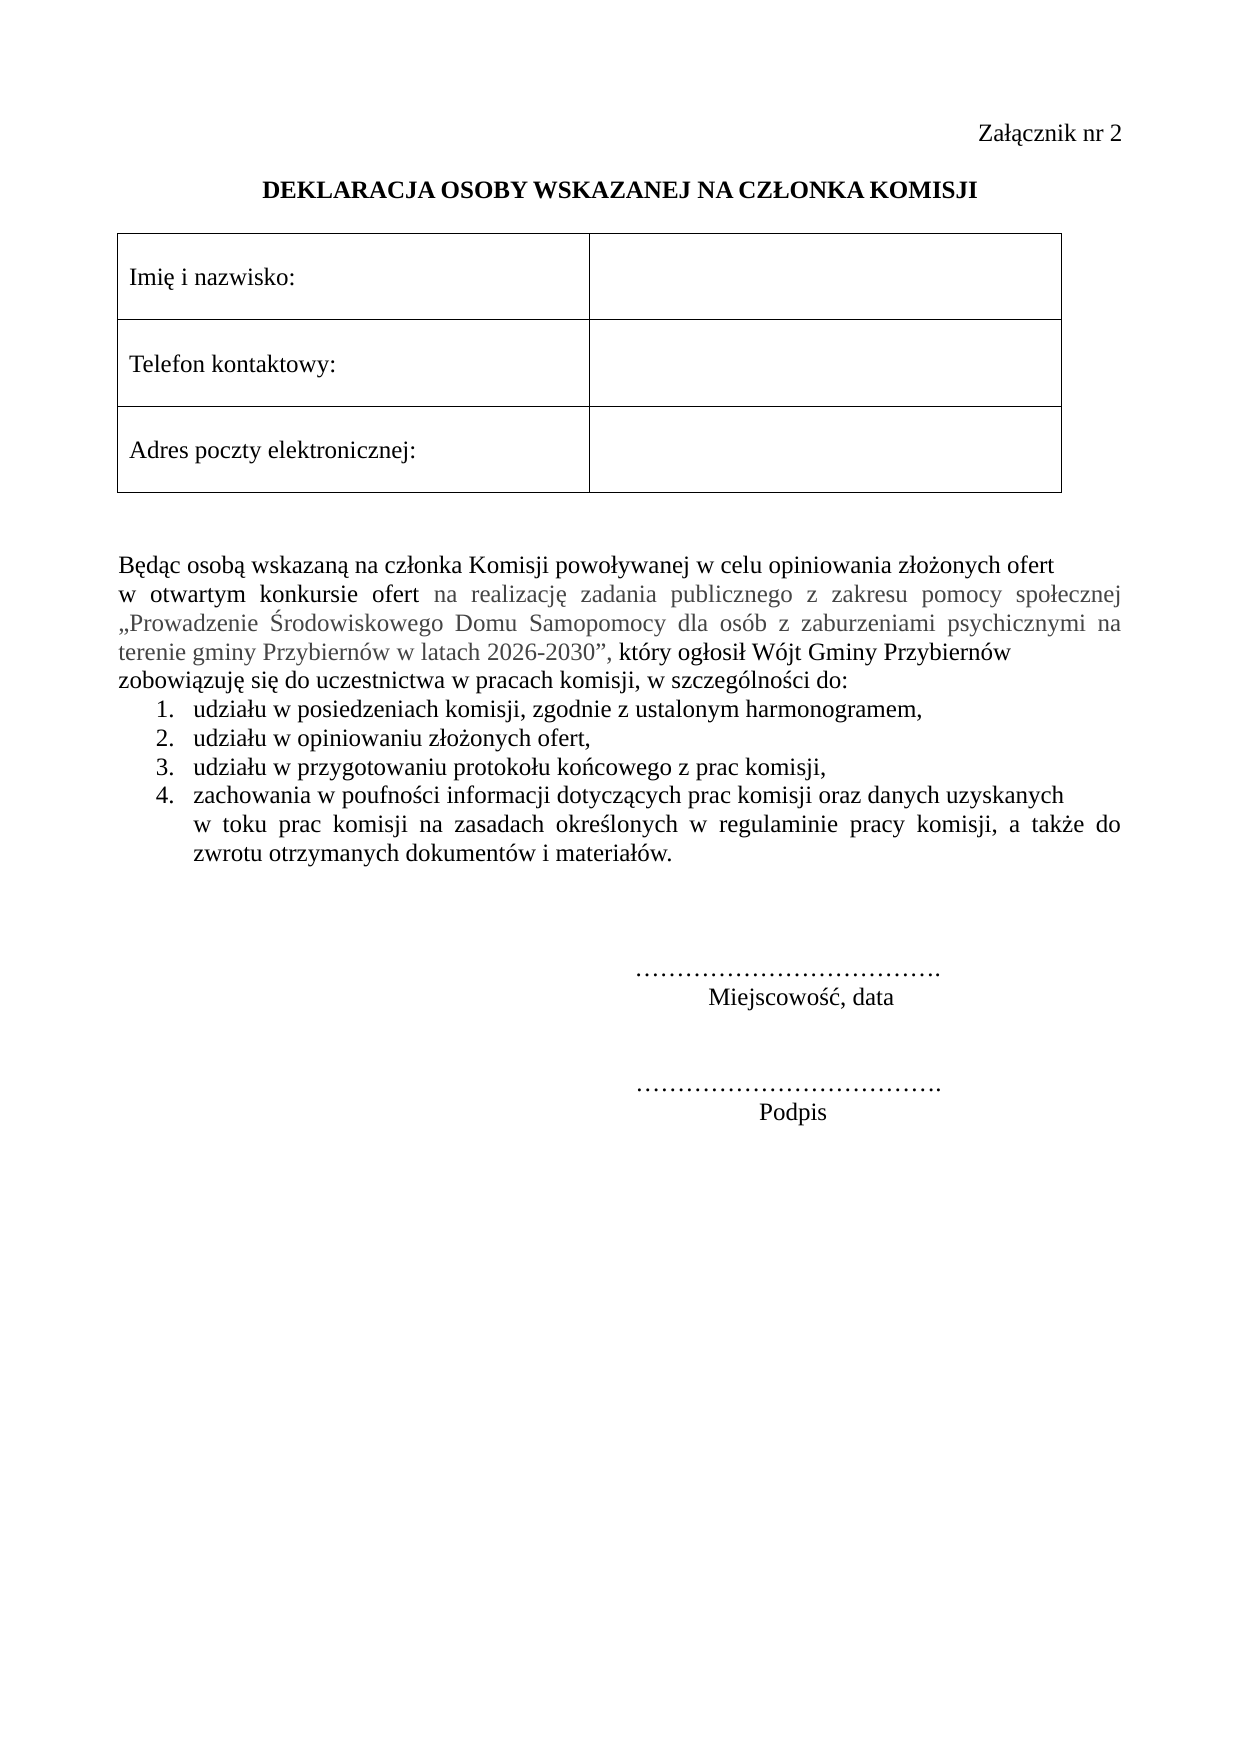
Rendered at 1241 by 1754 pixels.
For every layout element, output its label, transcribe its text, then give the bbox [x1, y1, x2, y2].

list w toku prac komisji na zasadach określonych w regulaminie pracy komisji, a także do zwrotu otrzymanych dokumentów i materiałów. [156, 809, 1122, 867]
list udziału w przygotowaniu protokołu końcowego z prac komisji, [156, 752, 1122, 780]
text w otwartym konkursie ofert na realizację zadania publicznego z zakresu pomocy społecznej „Prowadzenie Środowiskowego Domu Samopomocy dla osób z zaburzeniami psychicznymi na terenie gminy Przybiernów w latach 2026-2030”, który ogłosił Wójt Gminy Przybiernów [118, 579, 1122, 665]
table_cell Telefon kontaktowy: [118, 320, 589, 406]
text Załącznik nr 2 [487, 118, 1122, 147]
table_header Imię i nazwisko: [118, 234, 589, 319]
list udziału w opiniowaniu złożonych ofert, [156, 723, 1122, 752]
text Miejscowość, data [634, 982, 1122, 1010]
table_cell [590, 320, 1061, 406]
list udziału w posiedzeniach komisji, zgodnie z ustalonym harmonogramem, [156, 694, 1122, 723]
table_header [590, 234, 1061, 319]
table_cell [590, 407, 1061, 492]
text Podpis [487, 1097, 1122, 1125]
text ………………………………. [487, 1068, 1122, 1097]
text Będąc osobą wskazaną na członka Komisji powoływanej w celu opiniowania złożonych ofert [118, 550, 1122, 579]
text zobowiązuję się do uczestnictwa w pracach komisji, w szczególności do: [118, 665, 1122, 694]
text ………………………………. [561, 953, 1122, 982]
list zachowania w poufności informacji dotyczących prac komisji oraz danych uzyskanych [156, 780, 1122, 809]
text DEKLARACJA OSOBY WSKAZANEJ NA CZŁONKA KOMISJI [118, 176, 1122, 204]
table_cell Adres poczty elektronicznej: [118, 407, 589, 492]
